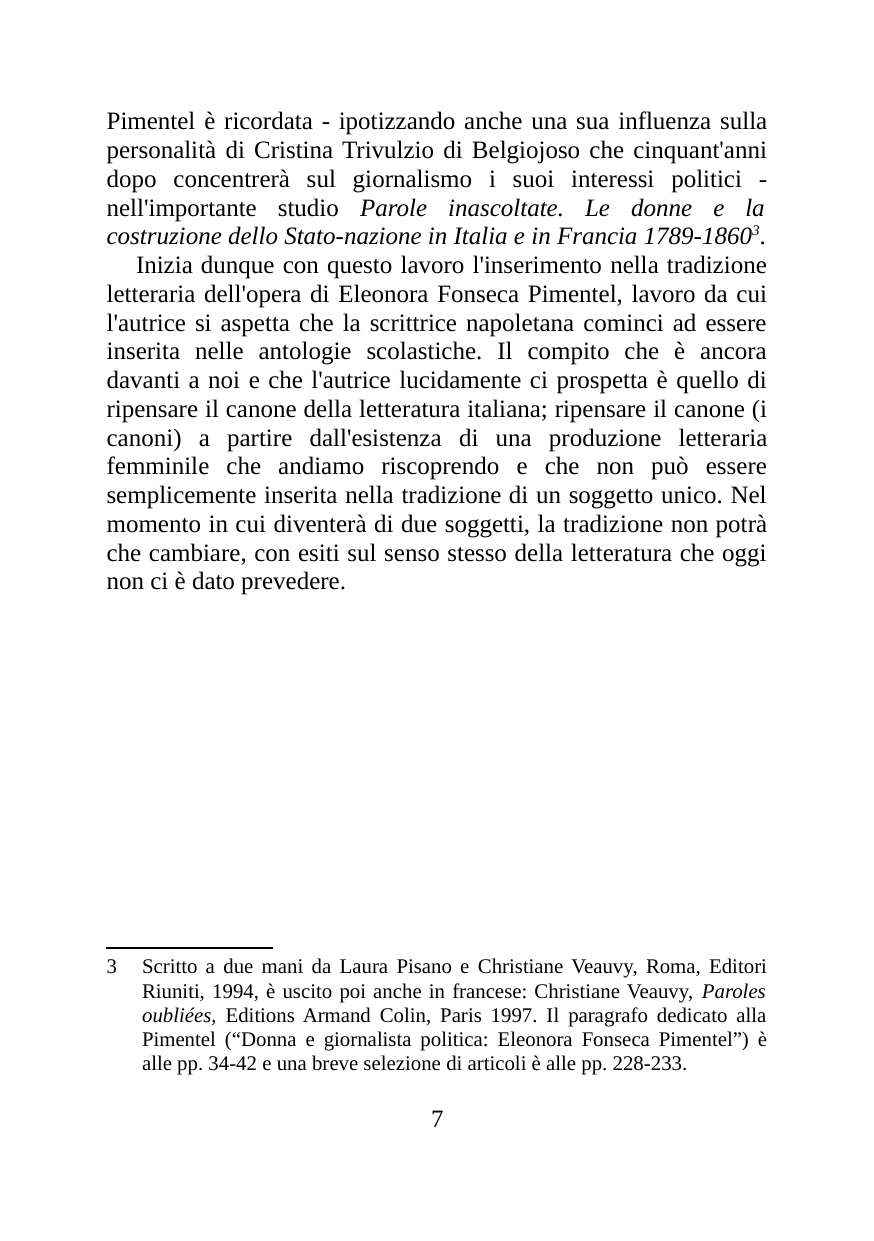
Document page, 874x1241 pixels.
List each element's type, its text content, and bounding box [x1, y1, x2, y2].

text Scritto a due mani da Laura Pisano e Christiane Veauvy, Roma, Editori Riuniti, 1994, è uscito poi anche in francese: Christiane Veauvy, Paroles oubliées, Editions Armand Colin, Paris 1997. Il paragrafo dedicato alla Pimentel (“Donna e giornalista politica: Eleonora Fonseca Pimentel”) è alle pp. 34-42 e una breve selezione di articoli è alle pp. 228-233. [106, 954, 768, 1075]
text Pimentel è ricordata - ipotizzando anche una sua influenza sulla personalità di Cristina Trivulzio di Belgiojoso che cinquant'anni dopo concentrerà sul giornalismo i suoi interessi politici - nell'importante studio Parole inascoltate. Le donne e la costruzione dello Stato-nazione in Italia e in Francia 1789-1860. [106, 106, 768, 250]
text Inizia dunque con questo lavoro l'inserimento nella tradizione letteraria dell'opera di Eleonora Fonseca Pimentel, lavoro da cui l'autrice si aspetta che la scrittrice napoletana cominci ad essere inserita nelle antologie scolastiche. Il compito che è ancora davanti a noi e che l'autrice lucidamente ci prospetta è quello di ripensare il canone della letteratura italiana; ripensare il canone (i canoni) a partire dall'esistenza di una produzione letteraria femminile che andiamo riscoprendo e che non può essere semplicemente inserita nella tradizione di un soggetto unico. Nel momento in cui diventerà di due soggetti, la tradizione non potrà che cambiare, con esiti sul senso stesso della letteratura che oggi non ci è dato prevedere. [106, 250, 768, 595]
